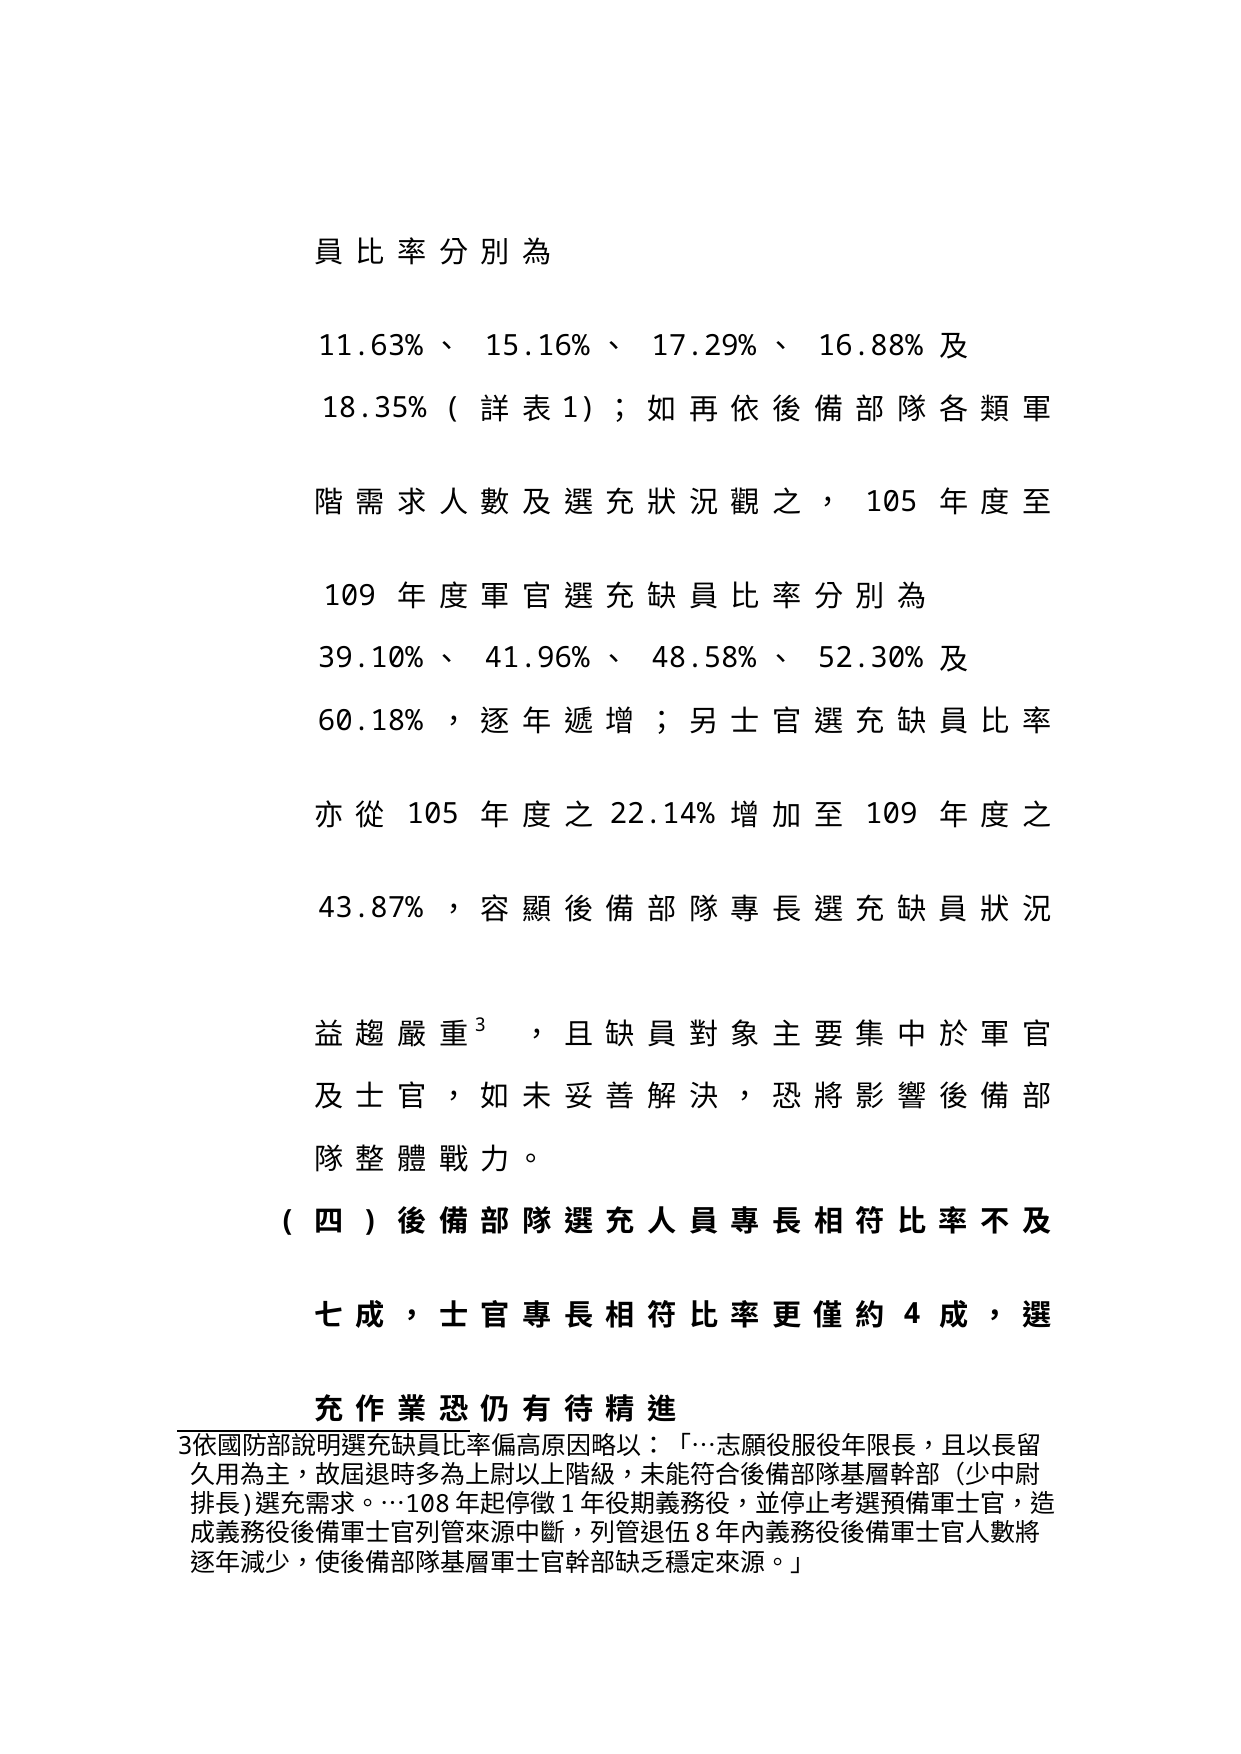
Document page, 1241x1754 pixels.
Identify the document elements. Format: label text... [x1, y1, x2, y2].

text 員比率分別為11.63%、15.16%、17.29%、16.88%及18.35% (詳表1)；如再依後備部隊各類軍階需求人數及選充狀況觀之，105年度至109年度軍官選充缺員比率分別為39.10%、41.96%、48.58%、52.30%及60.18%，逐年遞增；另士官選充缺員比率亦從105年度之22.14%增加至109年度之43.87%，容顯後備部隊專長選充缺員狀況益趨嚴重，且缺員對象主要集中於軍官及士官，如未妥善解決，恐將影響後備部隊整體戰力。 [271, 177, 1058, 1177]
text (四)後備部隊選充人員專長相符比率不及七成，士官專長相符比率更僅約4成，選充作業恐仍有待精進 [242, 1177, 1058, 1427]
text 依國防部說明選充缺員比率偏高原因略以：「…志願役服役年限長，且以長留久用為主，故屆退時多為上尉以上階級，未能符合後備部隊基層幹部（少中尉排長)選充需求。…108年起停徵1年役期義務役，並停止考選預備軍士官，造成義務役後備軍士官列管來源中斷，列管退伍8年內義務役後備軍士官人數將逐年減少，使後備部隊基層軍士官幹部缺乏穩定來源。」 [177, 1431, 1063, 1577]
